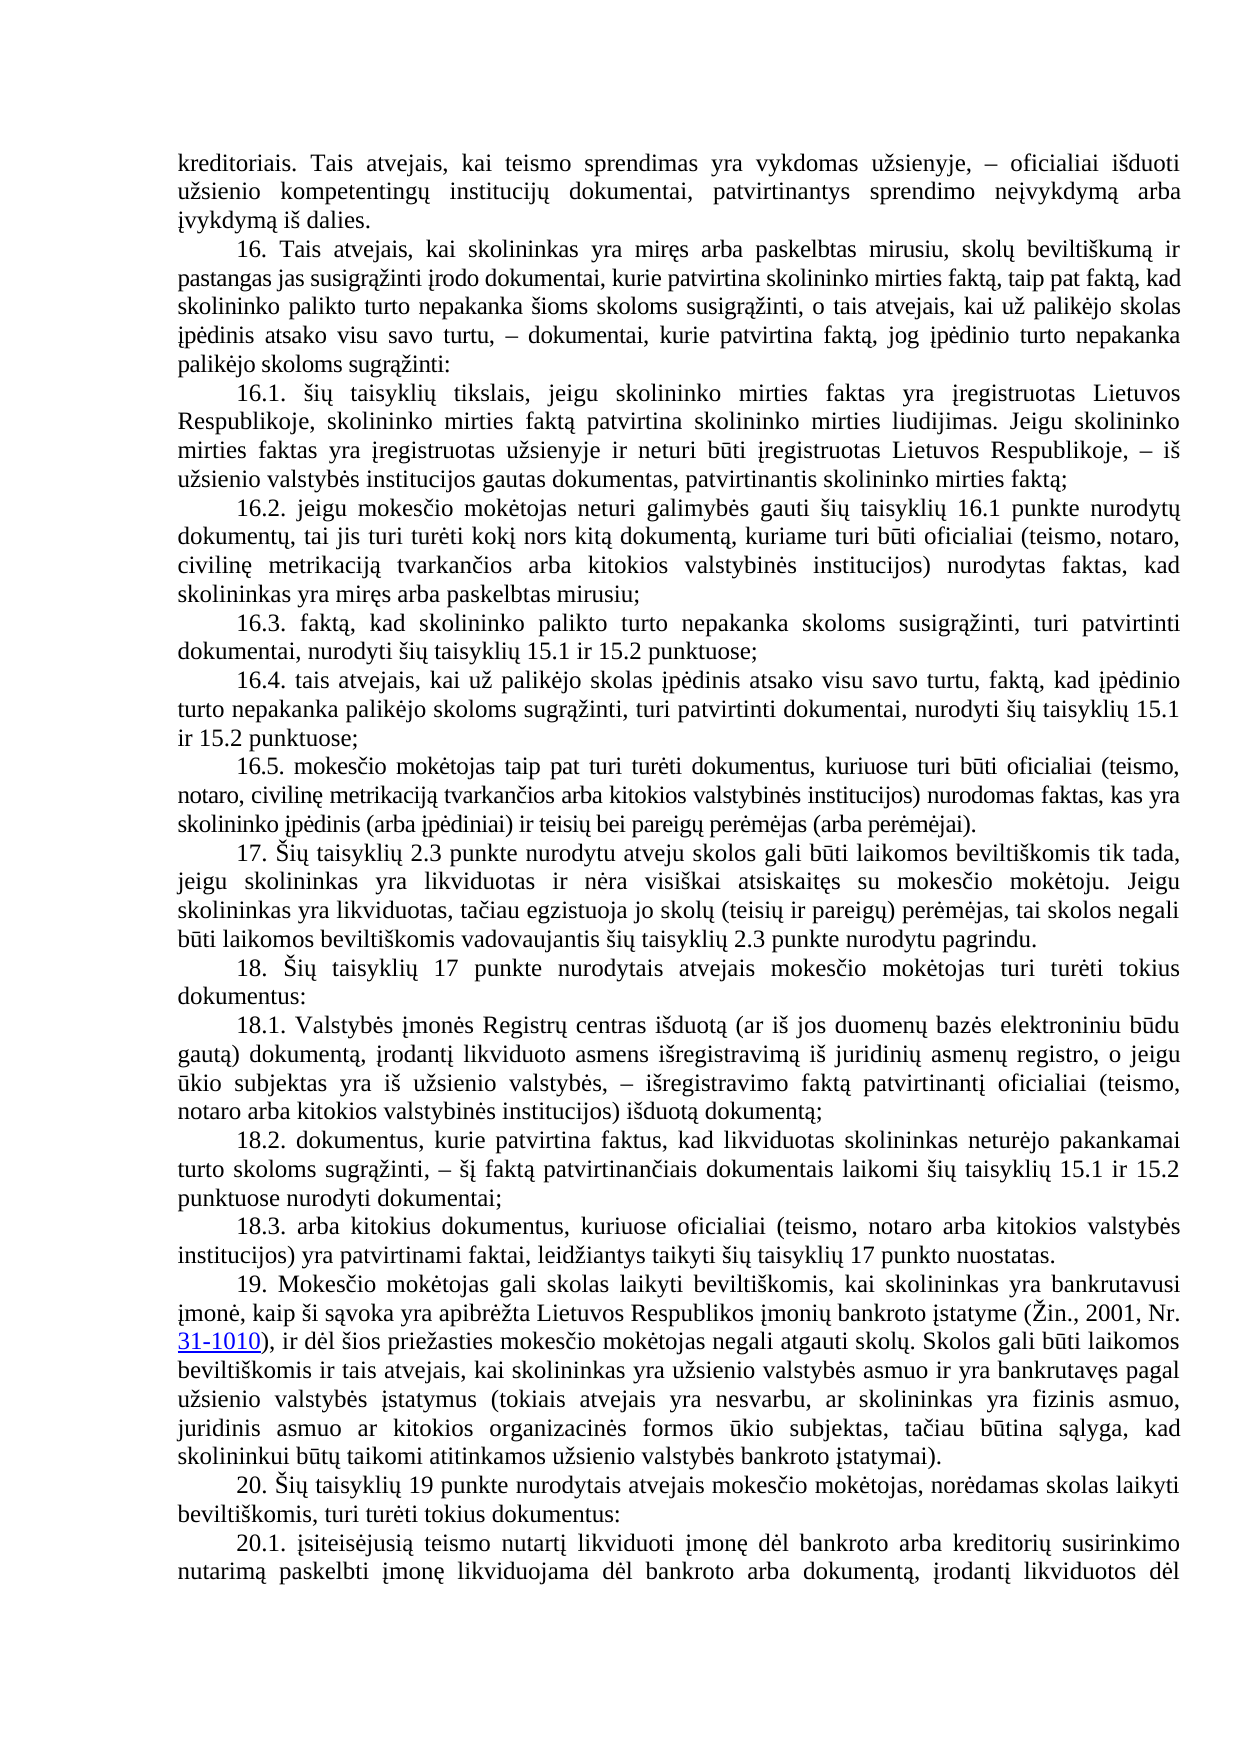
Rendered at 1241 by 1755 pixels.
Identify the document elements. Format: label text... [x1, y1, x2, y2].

text 18. Šių taisyklių 17 punkte nurodytais atvejais mokesčio mokėtojas turi turėti tokius dokumentus: [177, 953, 1181, 1010]
text 16.2. jeigu mokesčio mokėtojas neturi galimybės gauti šių taisyklių 16.1 punkte nurodytų dokumentų, tai jis turi turėti kokį nors kitą dokumentą, kuriame turi būti oficialiai (teismo, notaro, civilinę metrikaciją tvarkančios arba kitokios valstybinės institucijos) nurodytas faktas, kad skolininkas yra miręs arba paskelbtas mirusiu; [177, 493, 1181, 608]
text 18.3. arba kitokius dokumentus, kuriuose oficialiai (teismo, notaro arba kitokios valstybės institucijos) yra patvirtinami faktai, leidžiantys taikyti šių taisyklių 17 punkto nuostatas. [177, 1211, 1181, 1269]
text kreditoriais. Tais atvejais, kai teismo sprendimas yra vykdomas užsienyje, – oficialiai išduoti užsienio kompetentingų institucijų dokumentai, patvirtinantys sprendimo neįvykdymą arba įvykdymą iš dalies. [177, 148, 1181, 234]
text 18.2. dokumentus, kurie patvirtina faktus, kad likviduotas skolininkas neturėjo pakankamai turto skoloms sugrąžinti, – šį faktą patvirtinančiais dokumentais laikomi šių taisyklių 15.1 ir 15.2 punktuose nurodyti dokumentai; [177, 1125, 1181, 1211]
text 16.5. mokesčio mokėtojas taip pat turi turėti dokumentus, kuriuose turi būti oficialiai (teismo, notaro, civilinę metrikaciją tvarkančios arba kitokios valstybinės institucijos) nurodomas faktas, kas yra skolininko įpėdinis (arba įpėdiniai) ir teisių bei pareigų perėmėjas (arba perėmėjai). [177, 751, 1181, 838]
text 16.4. tais atvejais, kai už palikėjo skolas įpėdinis atsako visu savo turtu, faktą, kad įpėdinio turto nepakanka palikėjo skoloms sugrąžinti, turi patvirtinti dokumentai, nurodyti šių taisyklių 15.1 ir 15.2 punktuose; [177, 665, 1181, 751]
text 16.1. šių taisyklių tikslais, jeigu skolininko mirties faktas yra įregistruotas Lietuvos Respublikoje, skolininko mirties faktą patvirtina skolininko mirties liudijimas. Jeigu skolininko mirties faktas yra įregistruotas užsienyje ir neturi būti įregistruotas Lietuvos Respublikoje, – iš užsienio valstybės institucijos gautas dokumentas, patvirtinantis skolininko mirties faktą; [177, 378, 1181, 493]
text 18.1. Valstybės įmonės Registrų centras išduotą (ar iš jos duomenų bazės elektroniniu būdu gautą) dokumentą, įrodantį likviduoto asmens išregistravimą iš juridinių asmenų registro, o jeigu ūkio subjektas yra iš užsienio valstybės, – išregistravimo faktą patvirtinantį oficialiai (teismo, notaro arba kitokios valstybinės institucijos) išduotą dokumentą; [177, 1010, 1181, 1125]
text 17. Šių taisyklių 2.3 punkte nurodytu atveju skolos gali būti laikomos beviltiškomis tik tada, jeigu skolininkas yra likviduotas ir nėra visiškai atsiskaitęs su mokesčio mokėtoju. Jeigu skolininkas yra likviduotas, tačiau egzistuoja jo skolų (teisių ir pareigų) perėmėjas, tai skolos negali būti laikomos beviltiškomis vadovaujantis šių taisyklių 2.3 punkte nurodytu pagrindu. [177, 838, 1181, 953]
text 20.1. įsiteisėjusią teismo nutartį likviduoti įmonę dėl bankroto arba kreditorių susirinkimo nutarimą paskelbti įmonę likviduojama dėl bankroto arba dokumentą, įrodantį likviduotos dėl [177, 1528, 1181, 1585]
text 19. Mokesčio mokėtojas gali skolas laikyti beviltiškomis, kai skolininkas yra bankrutavusi įmonė, kaip ši sąvoka yra apibrėžta Lietuvos Respublikos įmonių bankroto įstatyme (Žin., 2001, Nr. 31-1010), ir dėl šios priežasties mokesčio mokėtojas negali atgauti skolų. Skolos gali būti laikomos beviltiškomis ir tais atvejais, kai skolininkas yra užsienio valstybės asmuo ir yra bankrutavęs pagal užsienio valstybės įstatymus (tokiais atvejais yra nesvarbu, ar skolininkas yra fizinis asmuo, juridinis asmuo ar kitokios organizacinės formos ūkio subjektas, tačiau būtina sąlyga, kad skolininkui būtų taikomi atitinkamos užsienio valstybės bankroto įstatymai). [177, 1269, 1181, 1470]
text 20. Šių taisyklių 19 punkte nurodytais atvejais mokesčio mokėtojas, norėdamas skolas laikyti beviltiškomis, turi turėti tokius dokumentus: [177, 1470, 1181, 1528]
text 16. Tais atvejais, kai skolininkas yra miręs arba paskelbtas mirusiu, skolų beviltiškumą ir pastangas jas susigrąžinti įrodo dokumentai, kurie patvirtina skolininko mirties faktą, taip pat faktą, kad skolininko palikto turto nepakanka šioms skoloms susigrąžinti, o tais atvejais, kai už palikėjo skolas įpėdinis atsako visu savo turtu, – dokumentai, kurie patvirtina faktą, jog įpėdinio turto nepakanka palikėjo skoloms sugrąžinti: [177, 234, 1181, 378]
text 16.3. faktą, kad skolininko palikto turto nepakanka skoloms susigrąžinti, turi patvirtinti dokumentai, nurodyti šių taisyklių 15.1 ir 15.2 punktuose; [177, 608, 1181, 665]
